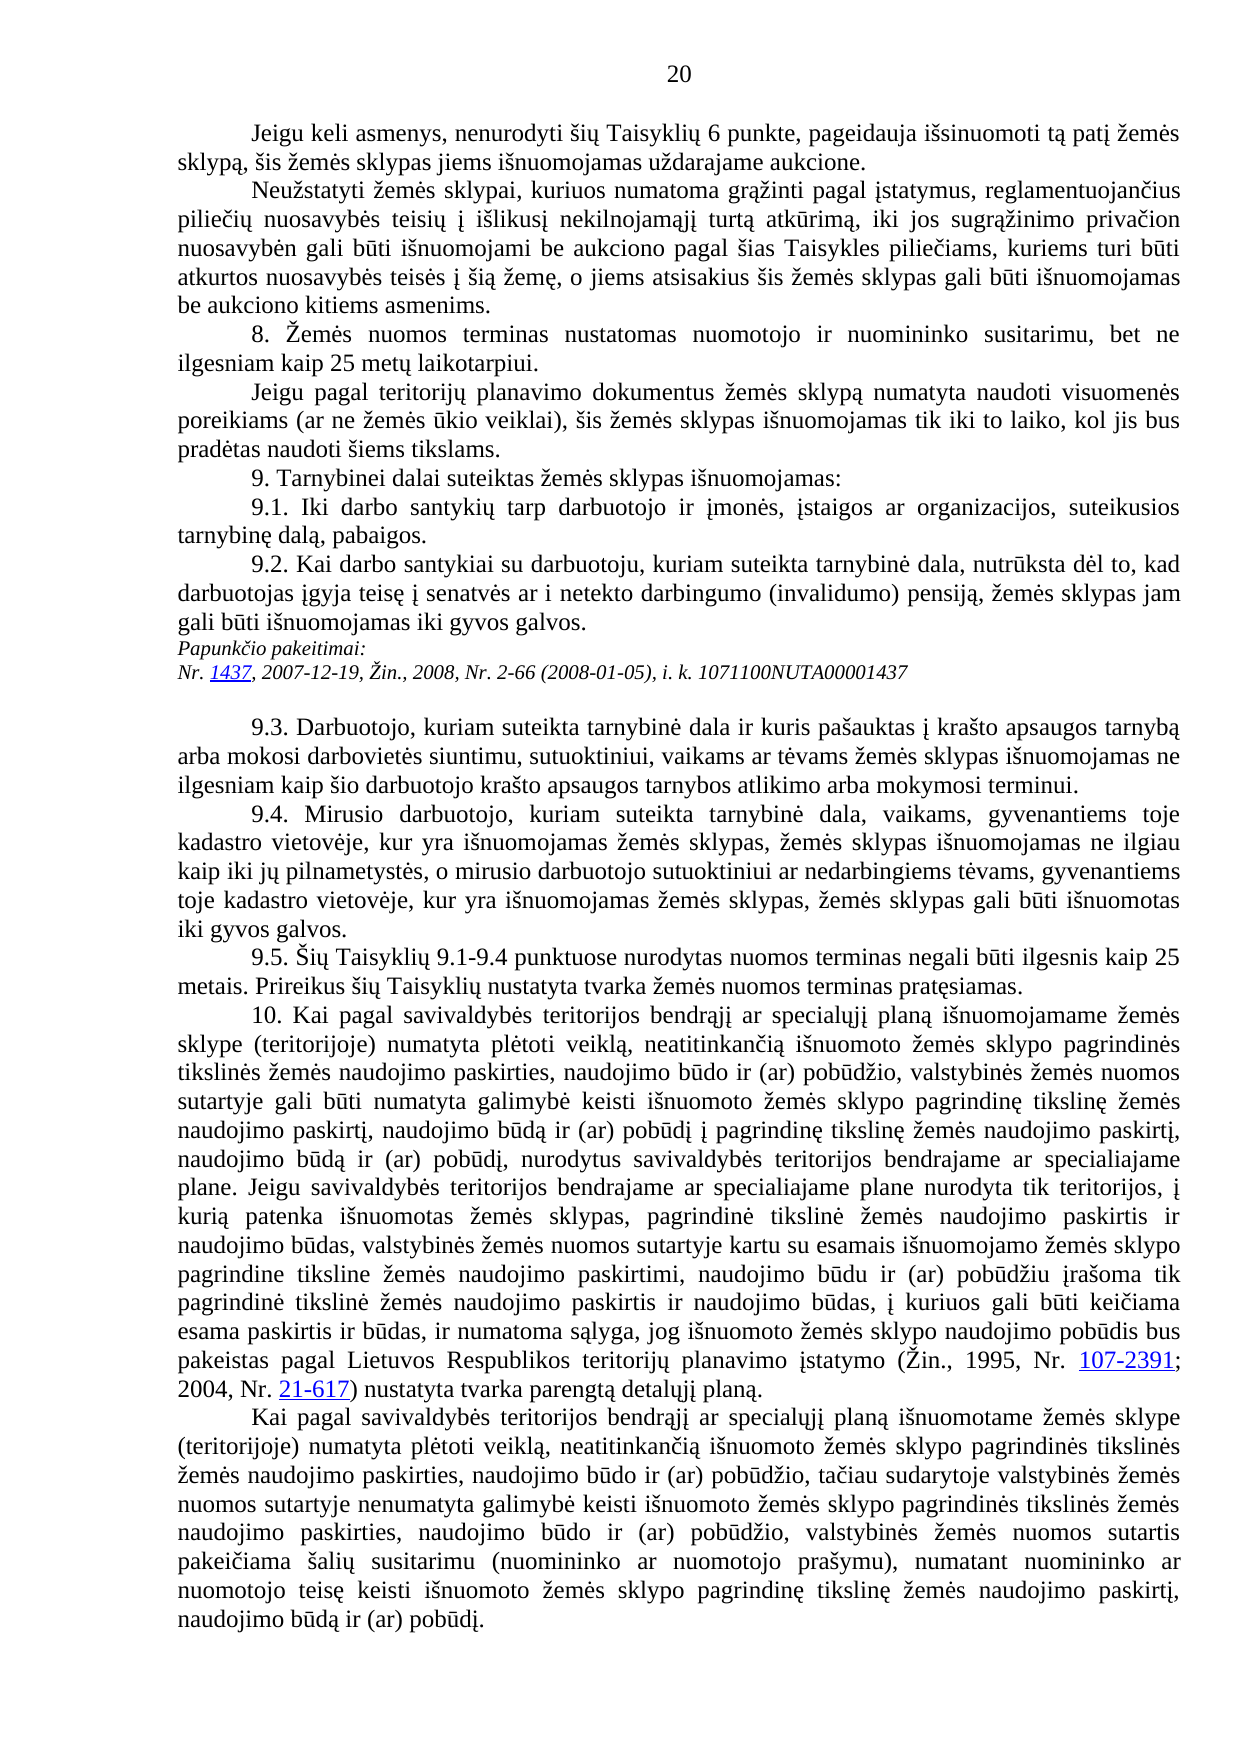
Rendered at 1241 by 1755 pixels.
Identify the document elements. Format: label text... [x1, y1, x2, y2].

text Jeigu pagal teritorijų planavimo dokumentus žemės sklypą numatyta naudoti visuomenės poreikiams (ar ne žemės ūkio veiklai), šis žemės sklypas išnuomojamas tik iki to laiko, kol jis bus pradėtas naudoti šiems tikslams. [177, 377, 1181, 463]
text Neužstatyti žemės sklypai, kuriuos numatoma grąžinti pagal įstatymus, reglamentuojančius piliečių nuosavybės teisių į išlikusį nekilnojamąjį turtą atkūrimą, iki jos sugrąžinimo privačion nuosavybėn gali būti išnuomojami be aukciono pagal šias Taisykles piliečiams, kuriems turi būti atkurtos nuosavybės teisės į šią žemę, o jiems atsisakius šis žemės sklypas gali būti išnuomojamas be aukciono kitiems asmenims. [177, 176, 1181, 319]
text Nr. 1437, 2007-12-19, Žin., 2008, Nr. 2-66 (2008-01-05), i. k. 1071100NUTA00001437 [177, 660, 1181, 684]
text 9.1. Iki darbo santykių tarp darbuotojo ir įmonės, įstaigos ar organizacijos, suteikusios tarnybinę dalą, pabaigos. [177, 492, 1181, 549]
text Kai pagal savivaldybės teritorijos bendrąjį ar specialųjį planą išnuomotame žemės sklype (teritorijoje) numatyta plėtoti veiklą, neatitinkančią išnuomoto žemės sklypo pagrindinės tikslinės žemės naudojimo paskirties, naudojimo būdo ir (ar) pobūdžio, tačiau sudarytoje valstybinės žemės nuomos sutartyje nenumatyta galimybė keisti išnuomoto žemės sklypo pagrindinės tikslinės žemės naudojimo paskirties, naudojimo būdo ir (ar) pobūdžio, valstybinės žemės nuomos sutartis pakeičiama šalių susitarimu (nuomininko ar nuomotojo prašymu), numatant nuomininko ar nuomotojo teisę keisti išnuomoto žemės sklypo pagrindinę tikslinę žemės naudojimo paskirtį, naudojimo būdą ir (ar) pobūdį. [177, 1402, 1181, 1632]
text 10. Kai pagal savivaldybės teritorijos bendrąjį ar specialųjį planą išnuomojamame žemės sklype (teritorijoje) numatyta plėtoti veiklą, neatitinkančią išnuomoto žemės sklypo pagrindinės tikslinės žemės naudojimo paskirties, naudojimo būdo ir (ar) pobūdžio, valstybinės žemės nuomos sutartyje gali būti numatyta galimybė keisti išnuomoto žemės sklypo pagrindinę tikslinę žemės naudojimo paskirtį, naudojimo būdą ir (ar) pobūdį į pagrindinę tikslinę žemės naudojimo paskirtį, naudojimo būdą ir (ar) pobūdį, nurodytus savivaldybės teritorijos bendrajame ar specialiajame plane. Jeigu savivaldybės teritorijos bendrajame ar specialiajame plane nurodyta tik teritorijos, į kurią patenka išnuomotas žemės sklypas, pagrindinė tikslinė žemės naudojimo paskirtis ir naudojimo būdas, valstybinės žemės nuomos sutartyje kartu su esamais išnuomojamo žemės sklypo pagrindine tiksline žemės naudojimo paskirtimi, naudojimo būdu ir (ar) pobūdžiu įrašoma tik pagrindinė tikslinė žemės naudojimo paskirtis ir naudojimo būdas, į kuriuos gali būti keičiama esama paskirtis ir būdas, ir numatoma sąlyga, jog išnuomoto žemės sklypo naudojimo pobūdis bus pakeistas pagal Lietuvos Respublikos teritorijų planavimo įstatymo (Žin., 1995, Nr. 107-2391; 2004, Nr. 21-617) nustatyta tvarka parengtą detalųjį planą. [177, 1000, 1181, 1402]
text Papunkčio pakeitimai: [177, 636, 1181, 660]
text 9.2. Kai darbo santykiai su darbuotoju, kuriam suteikta tarnybinė dala, nutrūksta dėl to, kad darbuotojas įgyja teisę į senatvės ar i netekto darbingumo (invalidumo) pensiją, žemės sklypas jam gali būti išnuomojamas iki gyvos galvos. [177, 549, 1181, 636]
text Jeigu keli asmenys, nenurodyti šių Taisyklių 6 punkte, pageidauja išsinuomoti tą patį žemės sklypą, šis žemės sklypas jiems išnuomojamas uždarajame aukcione. [177, 118, 1181, 176]
text 9.4. Mirusio darbuotojo, kuriam suteikta tarnybinė dala, vaikams, gyvenantiems toje kadastro vietovėje, kur yra išnuomojamas žemės sklypas, žemės sklypas išnuomojamas ne ilgiau kaip iki jų pilnametystės, o mirusio darbuotojo sutuoktiniui ar nedarbingiems tėvams, gyvenantiems toje kadastro vietovėje, kur yra išnuomojamas žemės sklypas, žemės sklypas gali būti išnuomotas iki gyvos galvos. [177, 799, 1181, 942]
text 8. Žemės nuomos terminas nustatomas nuomotojo ir nuomininko susitarimu, bet ne ilgesniam kaip 25 metų laikotarpiui. [177, 319, 1181, 377]
text 9. Tarnybinei dalai suteiktas žemės sklypas išnuomojamas: [177, 463, 1181, 492]
text 9.5. Šių Taisyklių 9.1-9.4 punktuose nurodytas nuomos terminas negali būti ilgesnis kaip 25 metais. Prireikus šių Taisyklių nustatyta tvarka žemės nuomos terminas pratęsiamas. [177, 942, 1181, 1000]
text 9.3. Darbuotojo, kuriam suteikta tarnybinė dala ir kuris pašauktas į krašto apsaugos tarnybą arba mokosi darbovietės siuntimu, sutuoktiniui, vaikams ar tėvams žemės sklypas išnuomojamas ne ilgesniam kaip šio darbuotojo krašto apsaugos tarnybos atlikimo arba mokymosi terminui. [177, 712, 1181, 799]
